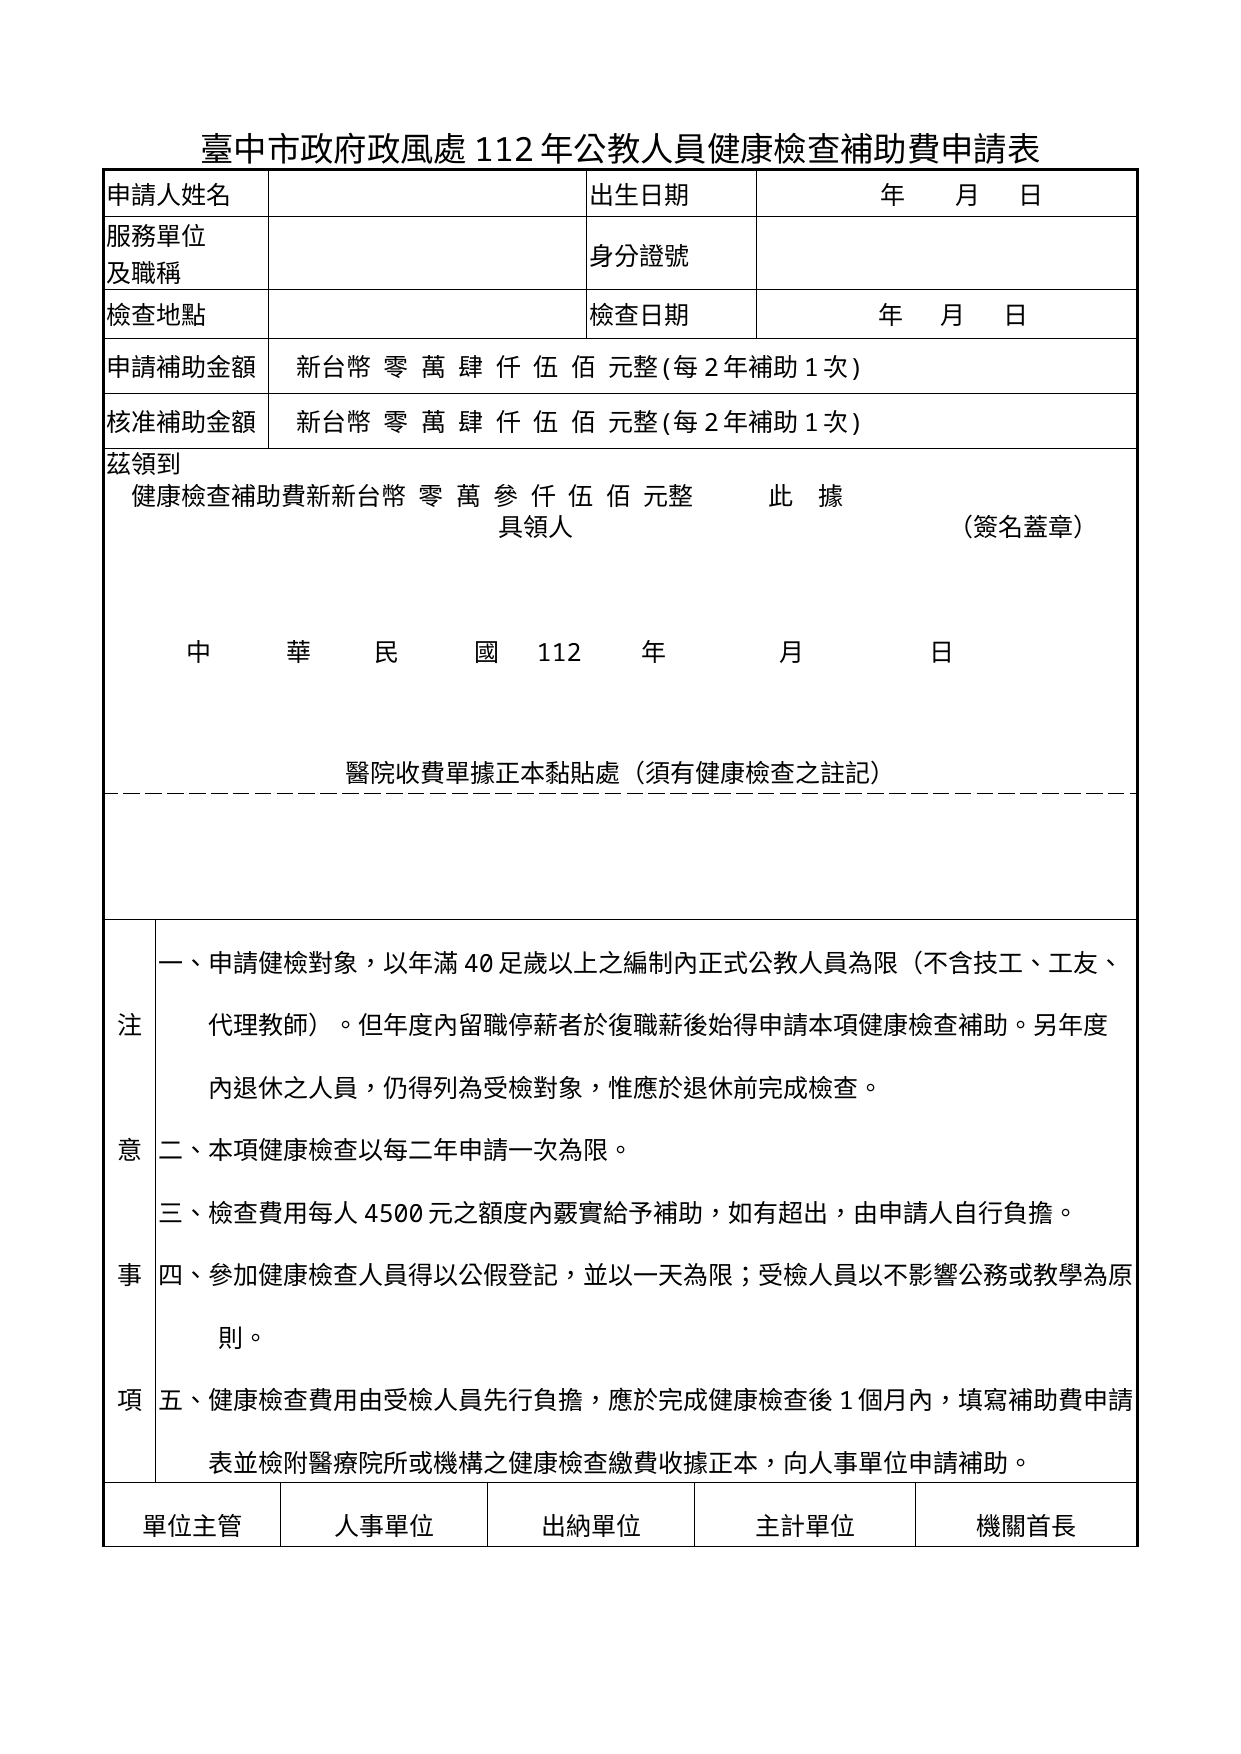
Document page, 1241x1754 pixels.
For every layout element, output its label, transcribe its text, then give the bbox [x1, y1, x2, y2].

table_cell 新台幣 零 萬 肆 仟 伍 佰 元整(每2年補助1次) [269, 394, 1136, 448]
text 臺中市政府政風處112年公教人員健康檢查補助費申請表 [118, 105, 1122, 168]
table_cell 單位主管 [105, 1483, 280, 1546]
table_cell 身分證號 [587, 217, 756, 289]
table_cell 年 月 日 [757, 290, 1136, 338]
table_cell 出納單位 [488, 1483, 694, 1546]
table_header [269, 171, 586, 216]
table_cell 人事單位 [281, 1483, 487, 1546]
table_cell 主計單位 [695, 1483, 915, 1546]
table_cell 機關首長 [916, 1483, 1136, 1546]
table_header 申請人姓名 [105, 171, 268, 216]
table_cell 一、申請健檢對象，以年滿40足歲以上之編制內正式公教人員為限（不含技工、工友、代理教師）。但年度內留職停薪者於復職薪後始得申請本項健康檢查補助。另年度內退休之人員，仍得列為受檢對象，惟應於退休前完成檢查。 二、本項健康檢查以每二年申請一次為限。 三、檢查費用每人4500元之額度內覈實給予補助，如有超出，由申請人自行負擔。 四、參加健康檢查人員得以公假登記，並以一天為限；受檢人員以不影響公務或教學為原 則。 五、健康檢查費用由受檢人員先行負擔，應於完成健康檢查後1個月內，填寫補助費申請表並檢附醫療院所或機構之健康檢查繳費收據正本，向人事單位申請補助。 [156, 920, 1136, 1482]
table_header 出生日期 [587, 171, 756, 216]
table_cell 申請補助金額 [105, 339, 268, 393]
table_cell 檢查日期 [587, 290, 756, 338]
table_cell 服務單位 及職稱 [105, 217, 268, 289]
table_cell [105, 793, 1136, 919]
table_cell 茲領到 健康檢查補助費新新台幣 零 萬 參 仟 伍 佰 元整 此 據 具領人 （簽名蓋章） 中 華 民 國 112 年 月 日 醫院收費單據正本黏貼處（須有健康檢查之註記） [105, 449, 1136, 793]
table_cell 注 意 事 項 [105, 920, 155, 1482]
table_cell 核准補助金額 [105, 394, 268, 448]
table_cell [269, 290, 586, 338]
table_header 年 月 日 [757, 171, 1136, 216]
table_cell 新台幣 零 萬 肆 仟 伍 佰 元整(每2年補助1次) [269, 339, 1136, 393]
table_cell [757, 217, 1136, 289]
table_cell 檢查地點 [105, 290, 268, 338]
table_cell [269, 217, 586, 289]
